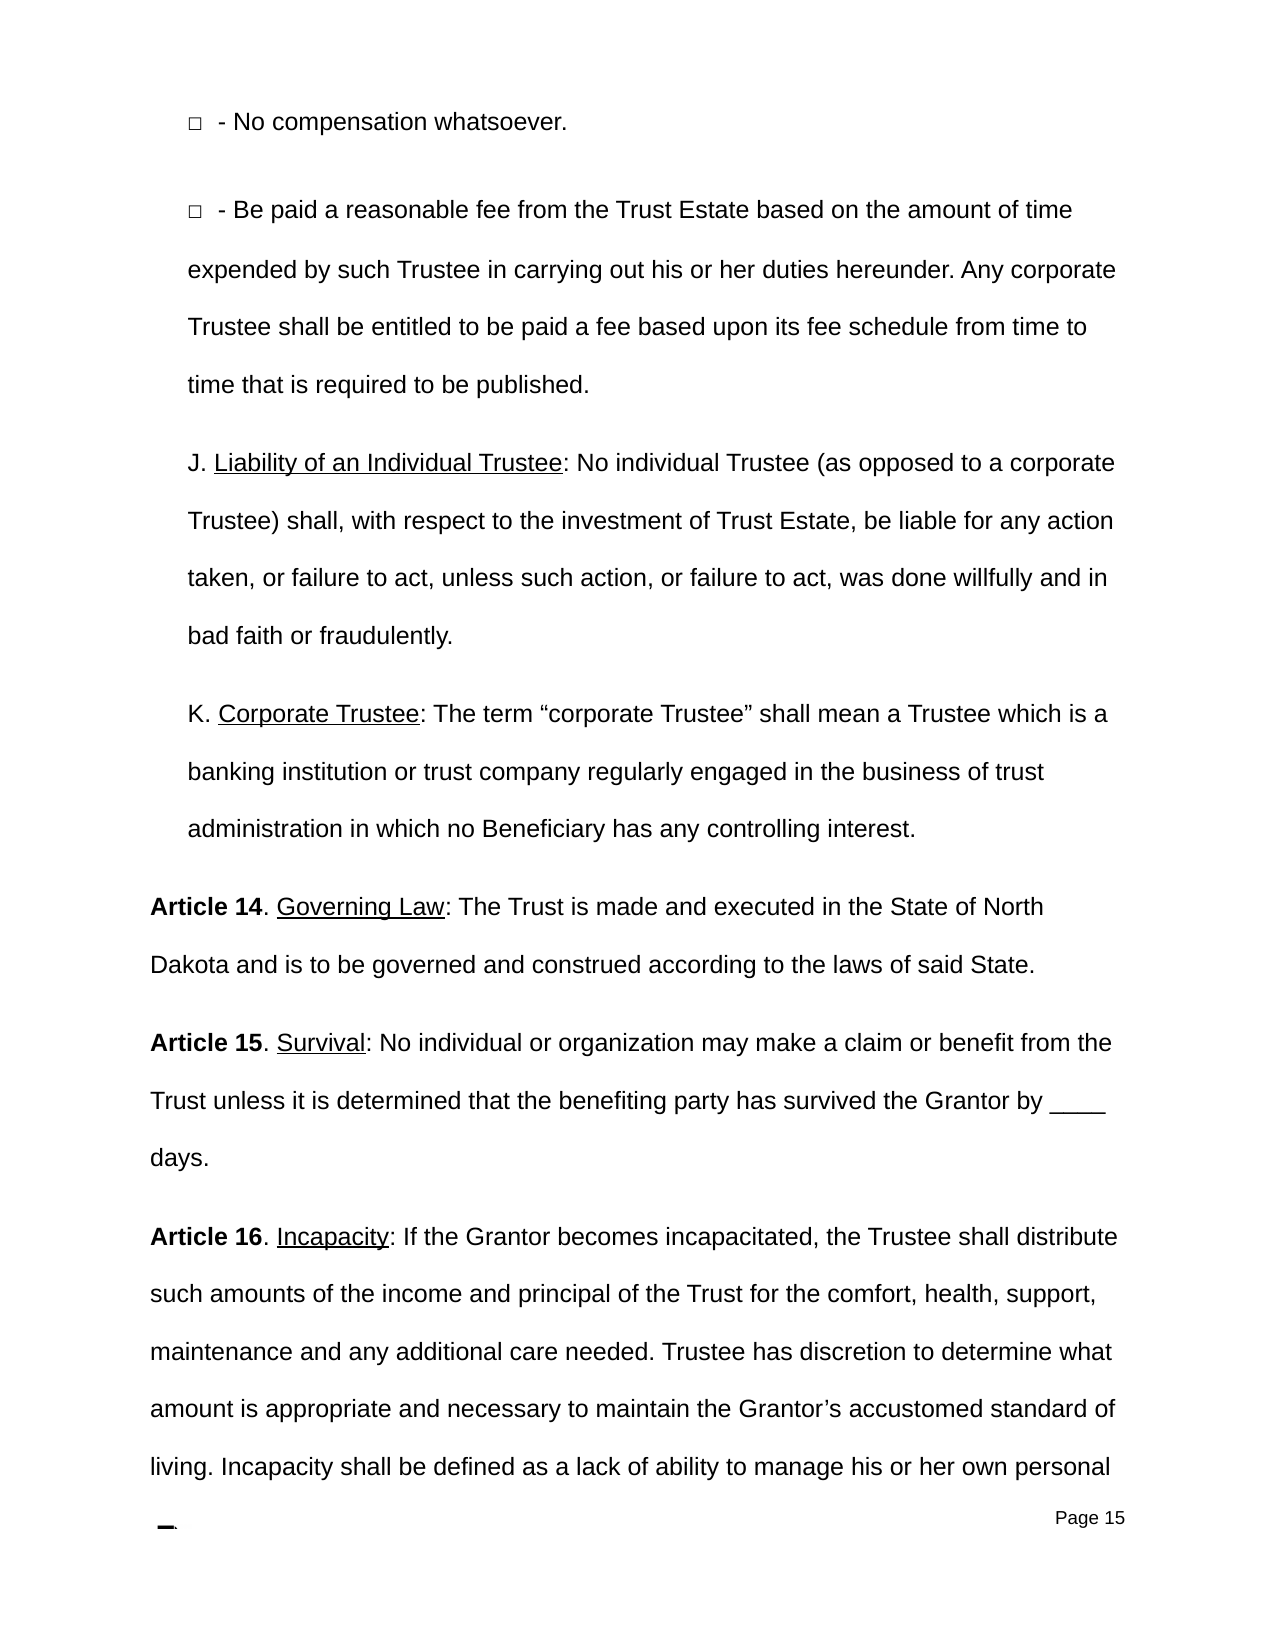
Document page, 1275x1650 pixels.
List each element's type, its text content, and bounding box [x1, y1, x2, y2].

text Article 15. Survival: No individual or organization may make a claim or benefit from the Trust unless it is determined that the benefiting party has survived the Grantor by ____ days. [150, 1028, 1125, 1172]
text K. Corporate Trustee: The term “corporate Trustee” shall mean a Trustee which is a banking institution or trust company regularly engaged in the business of trust administration in which no Beneficiary has any controlling interest. [187, 699, 1125, 843]
text J. Liability of an Individual Trustee: No individual Trustee (as opposed to a corporate Trustee) shall, with respect to the investment of Trust Estate, be liable for any action taken, or failure to act, unless such action, or failure to act, was done willfully and in bad faith or fraudulently. [187, 448, 1125, 649]
text Article 16. Incapacity: If the Grantor becomes incapacitated, the Trustee shall distribute such amounts of the income and principal of the Trust for the comfort, health, support, maintenance and any additional care needed. Trustee has discretion to determine what amount is appropriate and necessary to maintain the Grantor’s accustomed standard of living. Incapacity shall be defined as a lack of ability to manage his or her own personal [150, 1222, 1125, 1480]
text ☐ - Be paid a reasonable fee from the Trust Estate based on the amount of time expended by such Trustee in carrying out his or her duties hereunder. Any corporate Trustee shall be entitled to be paid a fee based upon its fee schedule from time to time that is required to be published. [187, 192, 1125, 399]
text ☐ - No compensation whatsoever. [187, 103, 1125, 137]
text Article 14. Governing Law: The Trust is made and executed in the State of North Dakota and is to be governed and construed according to the laws of said State. [150, 892, 1125, 979]
